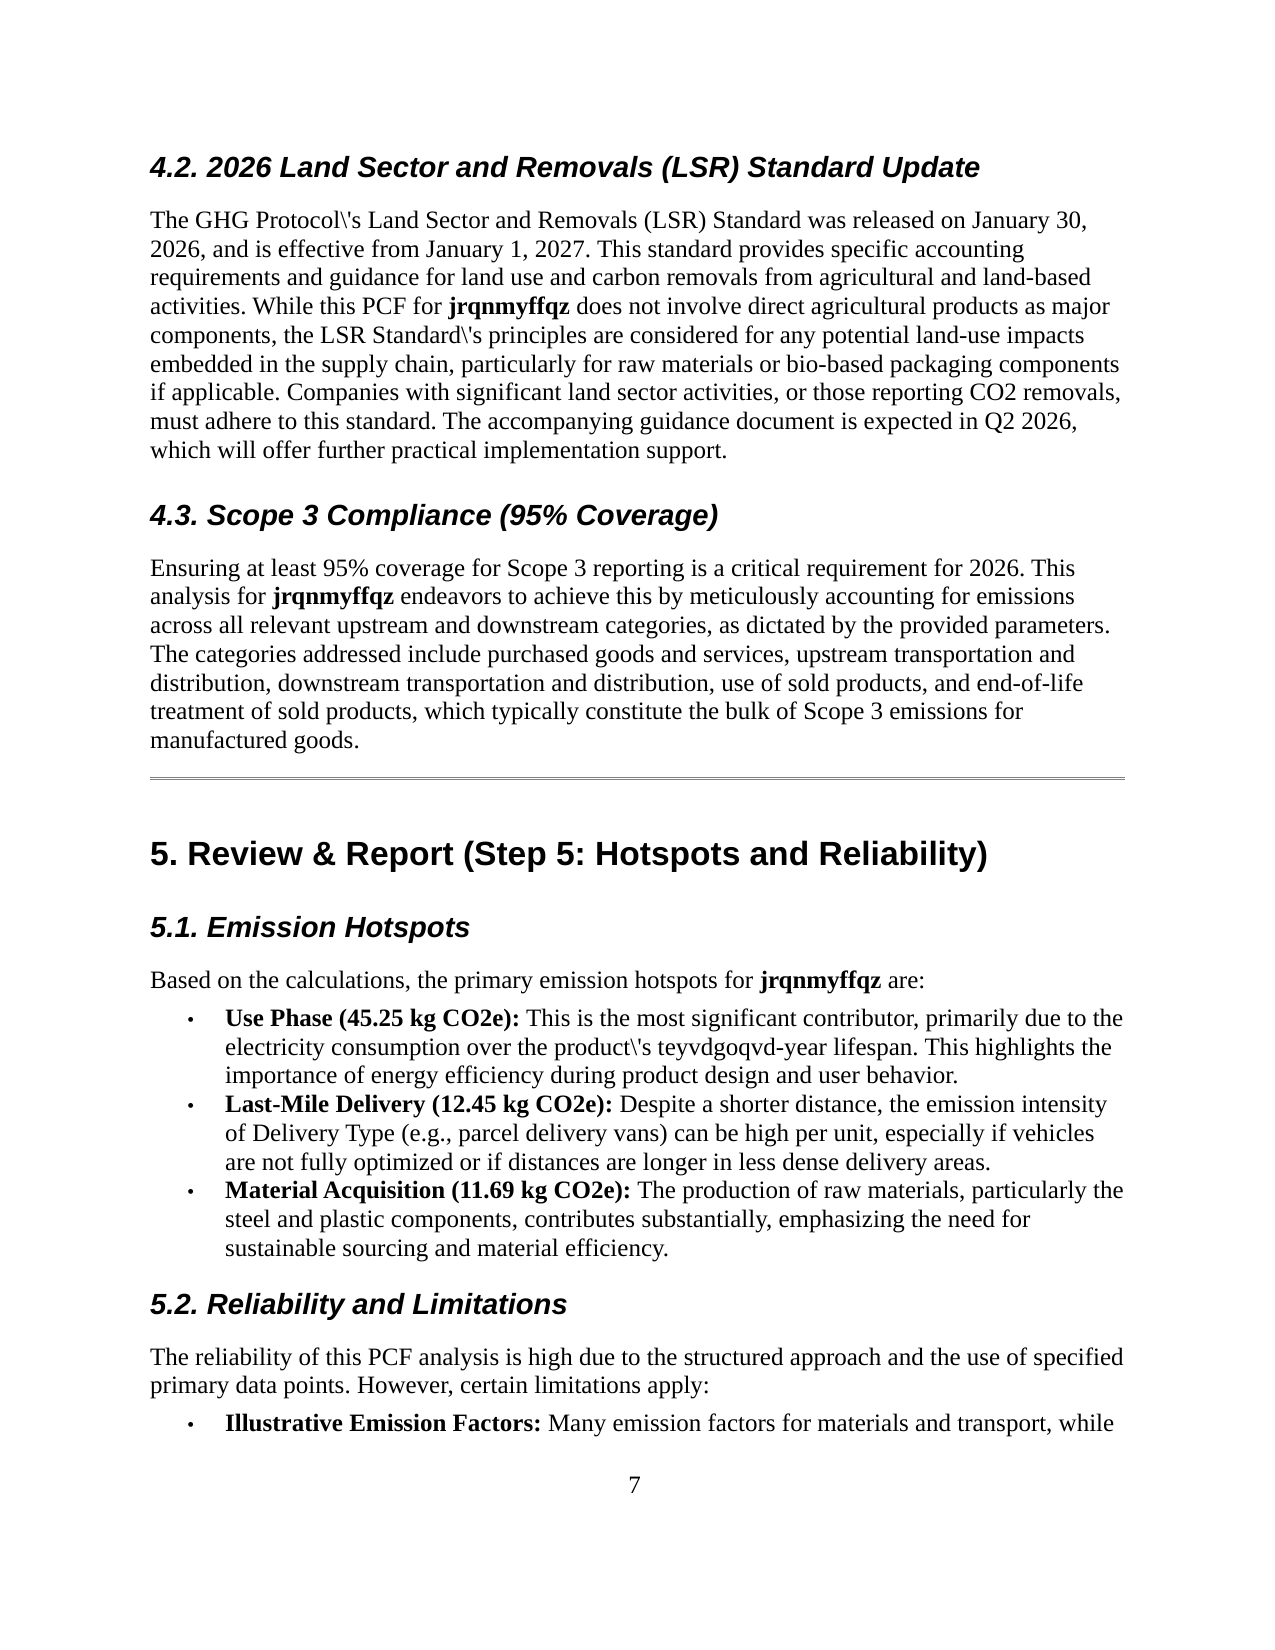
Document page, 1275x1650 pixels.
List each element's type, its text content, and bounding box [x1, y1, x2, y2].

text The GHG Protocol\'s Land Sector and Removals (LSR) Standard was released on January 30, 2026, and is effective from January 1, 2027. This standard provides specific accounting requirements and guidance for land use and carbon removals from agricultural and land-based activities. While this PCF for jrqnmyffqz does not involve direct agricultural products as major components, the LSR Standard\'s principles are considered for any potential land-use impacts embedded in the supply chain, particularly for raw materials or bio-based packaging components if applicable. Companies with significant land sector activities, or those reporting CO2 removals, must adhere to this standard. The accompanying guidance document is expected in Q2 2026, which will offer further practical implementation support. [150, 205, 1125, 464]
list Use Phase (45.25 kg CO2e): This is the most significant contributor, primarily due to the electricity consumption over the product\'s teyvdgoqvd-year lifespan. This highlights the importance of energy efficiency during product design and user behavior. [187, 1003, 1125, 1089]
subtitle 5.2. Reliability and Limitations [150, 1287, 1125, 1320]
list Illustrative Emission Factors: Many emission factors for materials and transport, while [187, 1408, 1125, 1437]
subtitle 4.3. Scope 3 Compliance (95% Coverage) [150, 498, 1125, 531]
text The reliability of this PCF analysis is high due to the structured approach and the use of specified primary data points. However, certain limitations apply: [150, 1342, 1125, 1399]
list Last-Mile Delivery (12.45 kg CO2e): Despite a shorter distance, the emission intensity of Delivery Type (e.g., parcel delivery vans) can be high per unit, especially if vehicles are not fully optimized or if distances are longer in less dense delivery areas. [187, 1089, 1125, 1175]
text Based on the calculations, the primary emission hotspots for jrqnmyffqz are: [150, 965, 1125, 994]
subtitle 5.1. Emission Hotspots [150, 910, 1125, 944]
text Ensuring at least 95% coverage for Scope 3 reporting is a critical requirement for 2026. This analysis for jrqnmyffqz endeavors to achieve this by meticulously accounting for emissions across all relevant upstream and downstream categories, as dictated by the provided parameters. The categories addressed include purchased goods and services, upstream transportation and distribution, downstream transportation and distribution, use of sold products, and end-of-life treatment of sold products, which typically constitute the bulk of Scope 3 emissions for manufactured goods. [150, 553, 1125, 754]
list Material Acquisition (11.69 kg CO2e): The production of raw materials, particularly the steel and plastic components, contributes substantially, emphasizing the need for sustainable sourcing and material efficiency. [187, 1175, 1125, 1262]
subtitle 4.2. 2026 Land Sector and Removals (LSR) Standard Update [150, 150, 1125, 183]
subtitle 5. Review & Report (Step 5: Hotspots and Reliability) [150, 834, 1125, 873]
